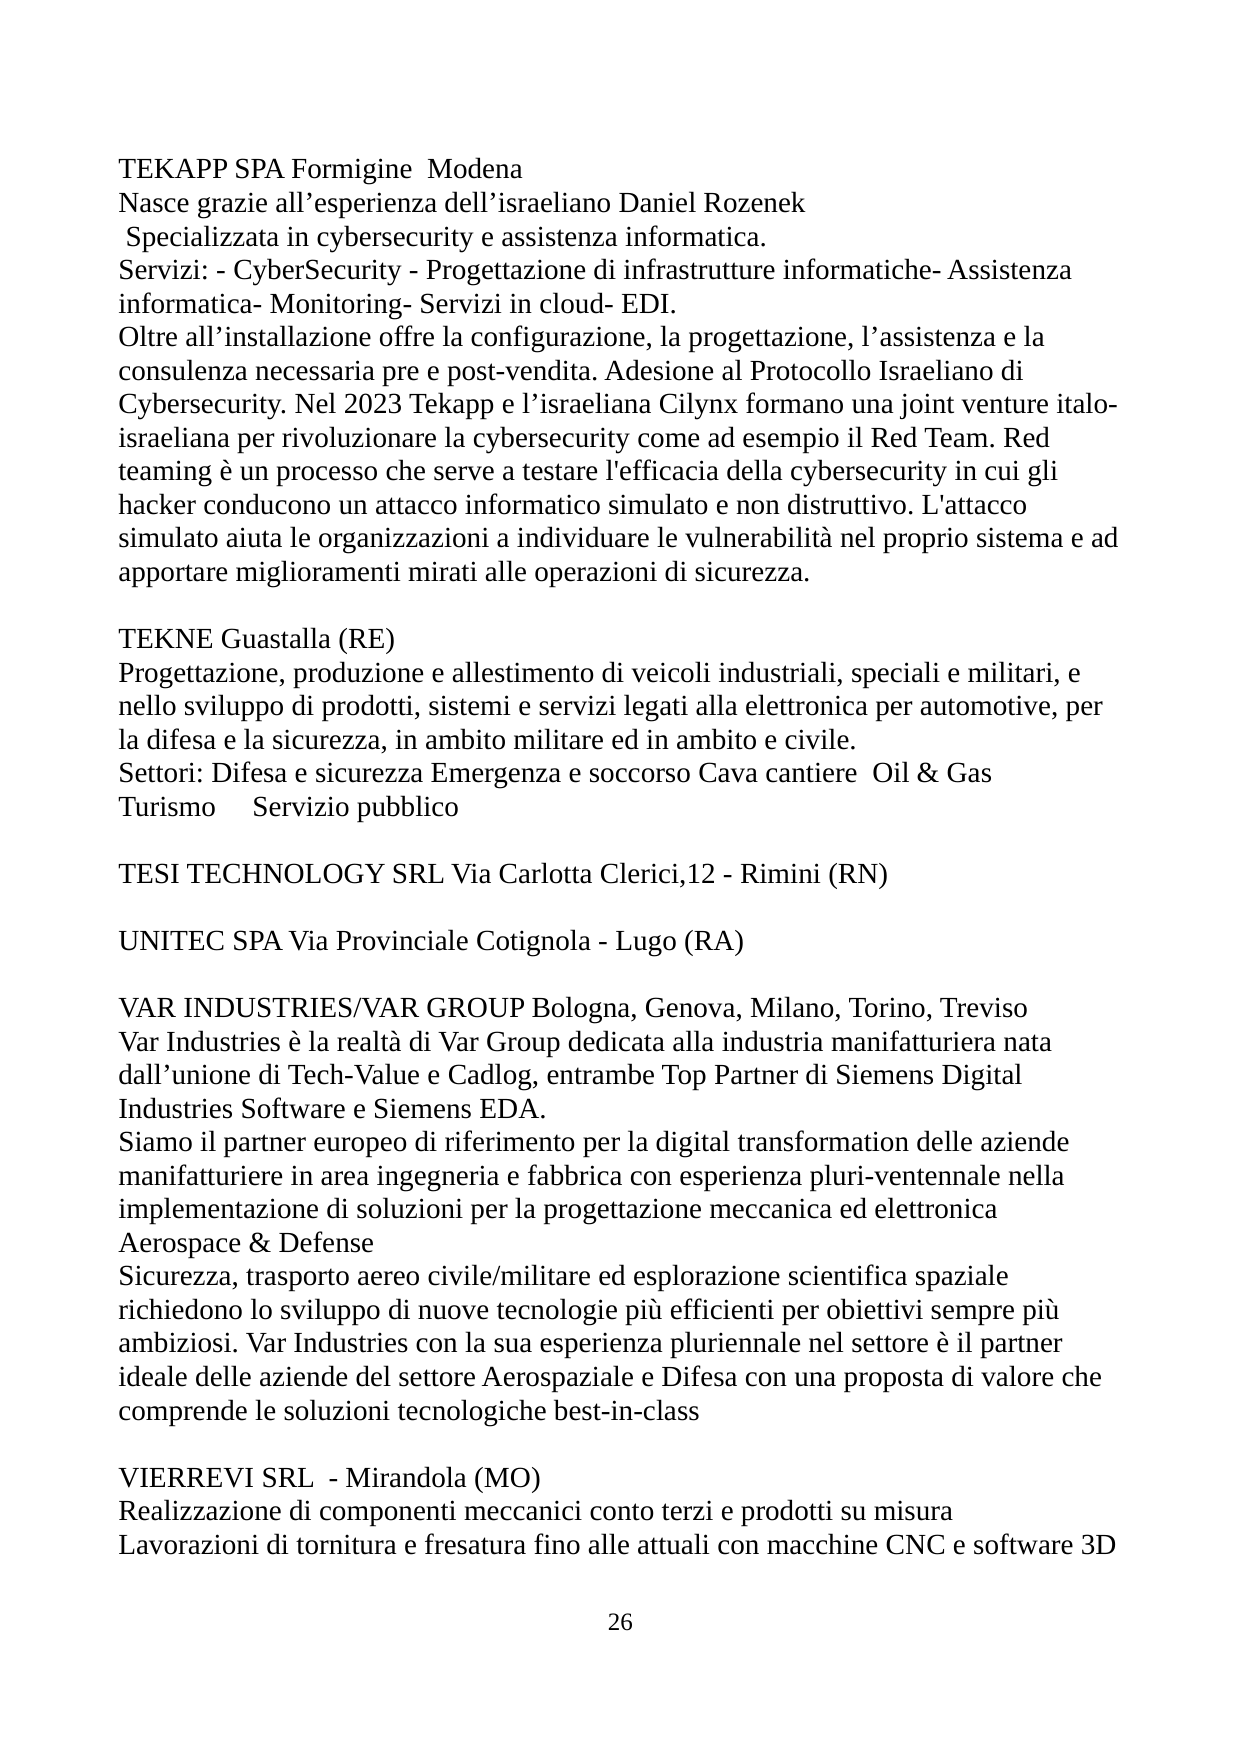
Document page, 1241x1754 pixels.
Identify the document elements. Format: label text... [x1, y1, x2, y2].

text Nasce grazie all’esperienza dell’israeliano Daniel Rozenek [118, 185, 1122, 219]
text TEKAPP SPA Formigine Modena [118, 152, 1122, 185]
text Settori: Difesa e sicurezza Emergenza e soccorso Cava cantiere Oil & Gas Turismo Servizio pubblico [118, 755, 1122, 822]
text Var Industries è la realtà di Var Group dedicata alla industria manifatturiera nata dall’unione di Tech-Value e Cadlog, entrambe Top Partner di Siemens Digital Industries Software e Siemens EDA. [118, 1024, 1122, 1124]
text TESI TECHNOLOGY SRL Via Carlotta Clerici,12 - Rimini (RN) [118, 856, 1122, 889]
text TEKNE Guastalla (RE) [118, 621, 1122, 655]
text Oltre all’installazione offre la configurazione, la progettazione, l’assistenza e la consulenza necessaria pre e post-vendita. Adesione al Protocollo Israeliano di Cybersecurity. Nel 2023 Tekapp e l’israeliana Cilynx formano una joint venture italo-israeliana per rivoluzionare la cybersecurity come ad esempio il Red Team. Red teaming è un processo che serve a testare l'efficacia della cybersecurity in cui gli hacker conducono un attacco informatico simulato e non distruttivo. L'attacco simulato aiuta le organizzazioni a individuare le vulnerabilità nel proprio sistema e ad apportare miglioramenti mirati alle operazioni di sicurezza. [118, 319, 1122, 588]
text UNITEC SPA Via Provinciale Cotignola - Lugo (RA) [118, 923, 1122, 957]
text VIERREVI SRL - Mirandola (MO) [118, 1460, 1122, 1493]
text Progettazione, produzione e allestimento di veicoli industriali, speciali e militari, e nello sviluppo di prodotti, sistemi e servizi legati alla elettronica per automotive, per la difesa e la sicurezza, in ambito militare ed in ambito e civile. [118, 655, 1122, 755]
text VAR INDUSTRIES/VAR GROUP Bologna, Genova, Milano, Torino, Treviso [118, 990, 1122, 1024]
text Aerospace & Defense [118, 1225, 1122, 1258]
text Sicurezza, trasporto aereo civile/militare ed esplorazione scientifica spaziale richiedono lo sviluppo di nuove tecnologie più efficienti per obiettivi sempre più ambiziosi. Var Industries con la sua esperienza pluriennale nel settore è il partner ideale delle aziende del settore Aerospaziale e Difesa con una proposta di valore che comprende le soluzioni tecnologiche best-in-class [118, 1258, 1122, 1426]
text Siamo il partner europeo di riferimento per la digital transformation delle aziende manifatturiere in area ingegneria e fabbrica con esperienza pluri-ventennale nella implementazione di soluzioni per la progettazione meccanica ed elettronica [118, 1124, 1122, 1225]
text Realizzazione di componenti meccanici conto terzi e prodotti su misura [118, 1493, 1122, 1527]
text Servizi: - CyberSecurity - Progettazione di infrastrutture informatiche- Assistenza informatica- Monitoring- Servizi in cloud- EDI. [118, 252, 1122, 319]
text Specializzata in cybersecurity e assistenza informatica. [118, 219, 1122, 252]
text Lavorazioni di tornitura e fresatura fino alle attuali con macchine CNC e software 3D [118, 1527, 1122, 1560]
